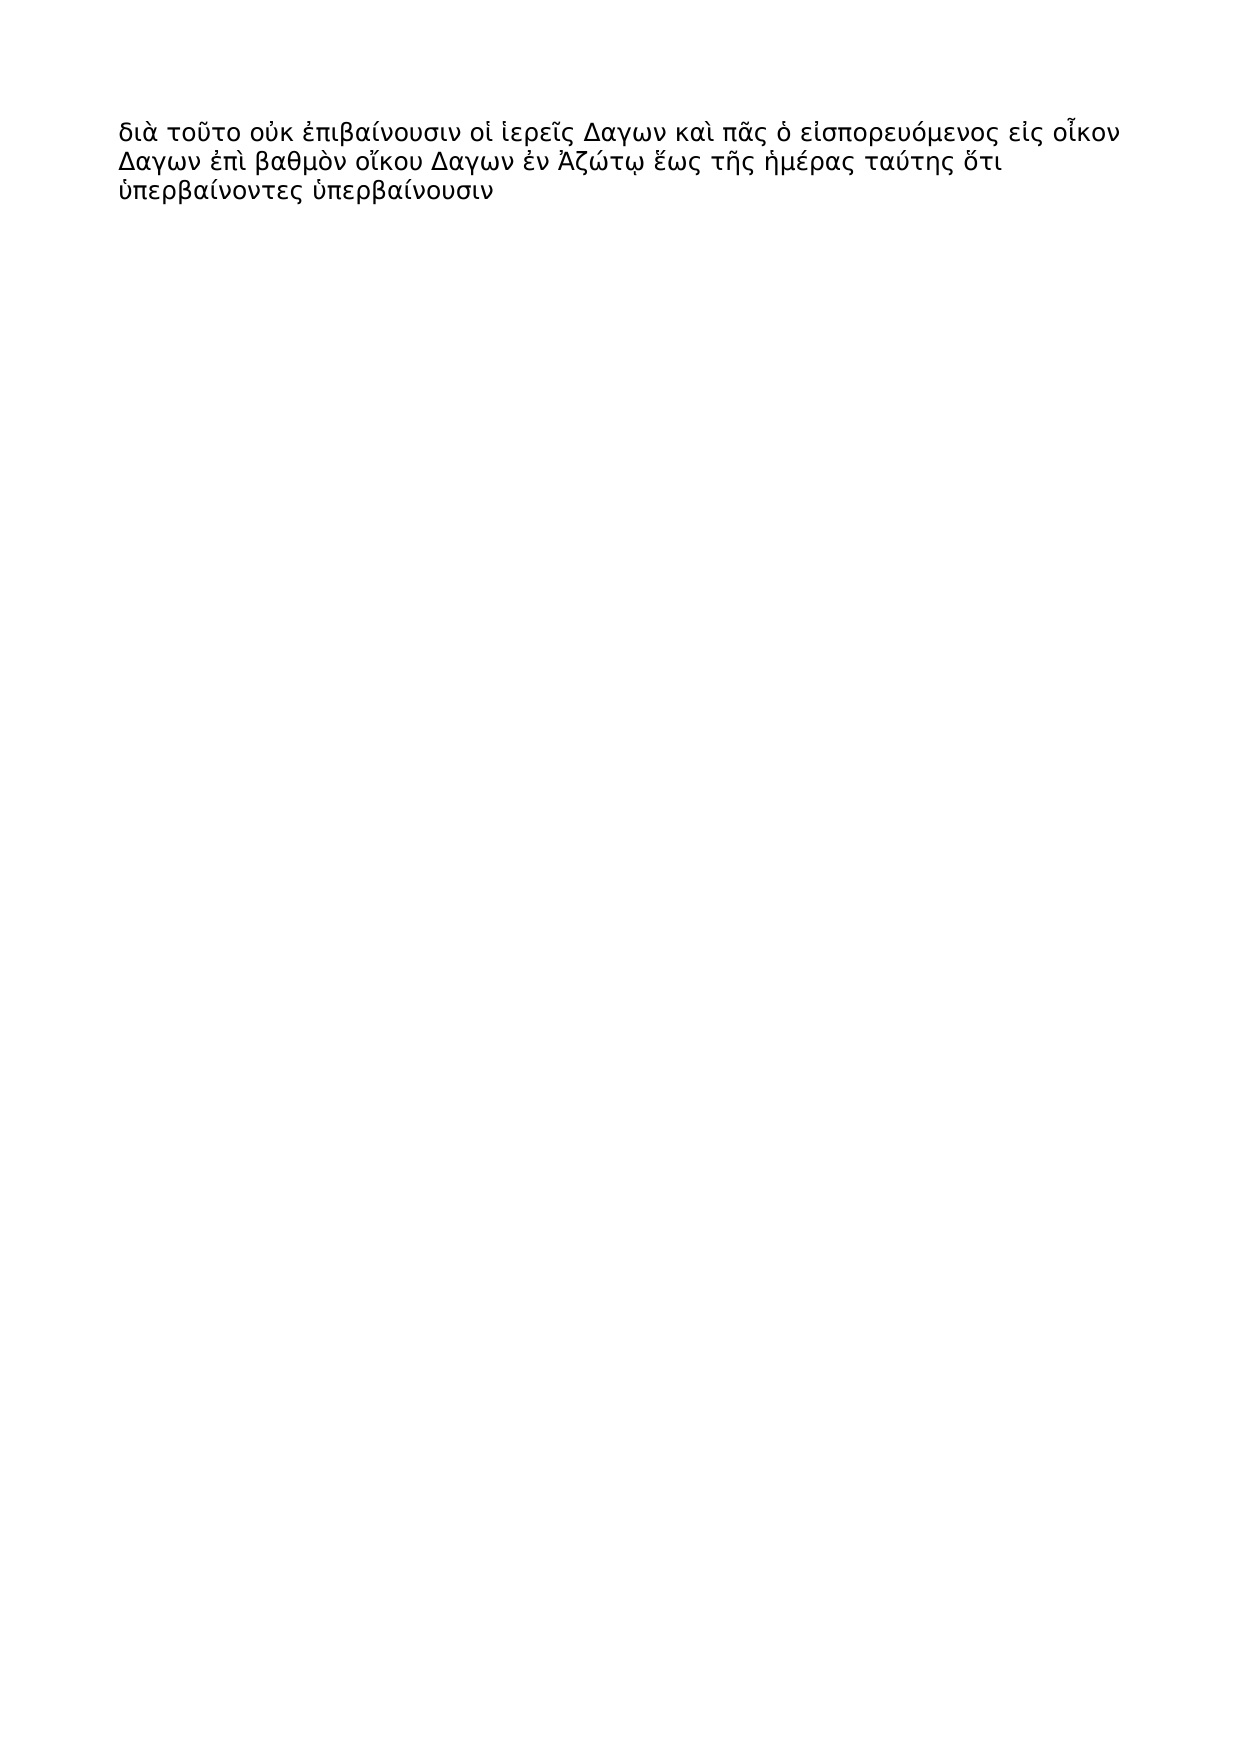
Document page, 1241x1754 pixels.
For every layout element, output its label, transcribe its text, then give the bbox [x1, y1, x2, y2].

text διὰ τοῦτο οὐκ ἐπιβαίνουσιν οἱ ἱερεῖς Δαγων καὶ πᾶς ὁ εἰσπορευόμενος εἰς οἶκον Δαγων ἐπὶ βαθμὸν οἴκου Δαγων ἐν Ἀζώτῳ ἕως τῆς ἡμέρας ταύτης ὅτι ὑπερβαίνοντες ὑπερβαίνουσιν [118, 118, 1122, 206]
